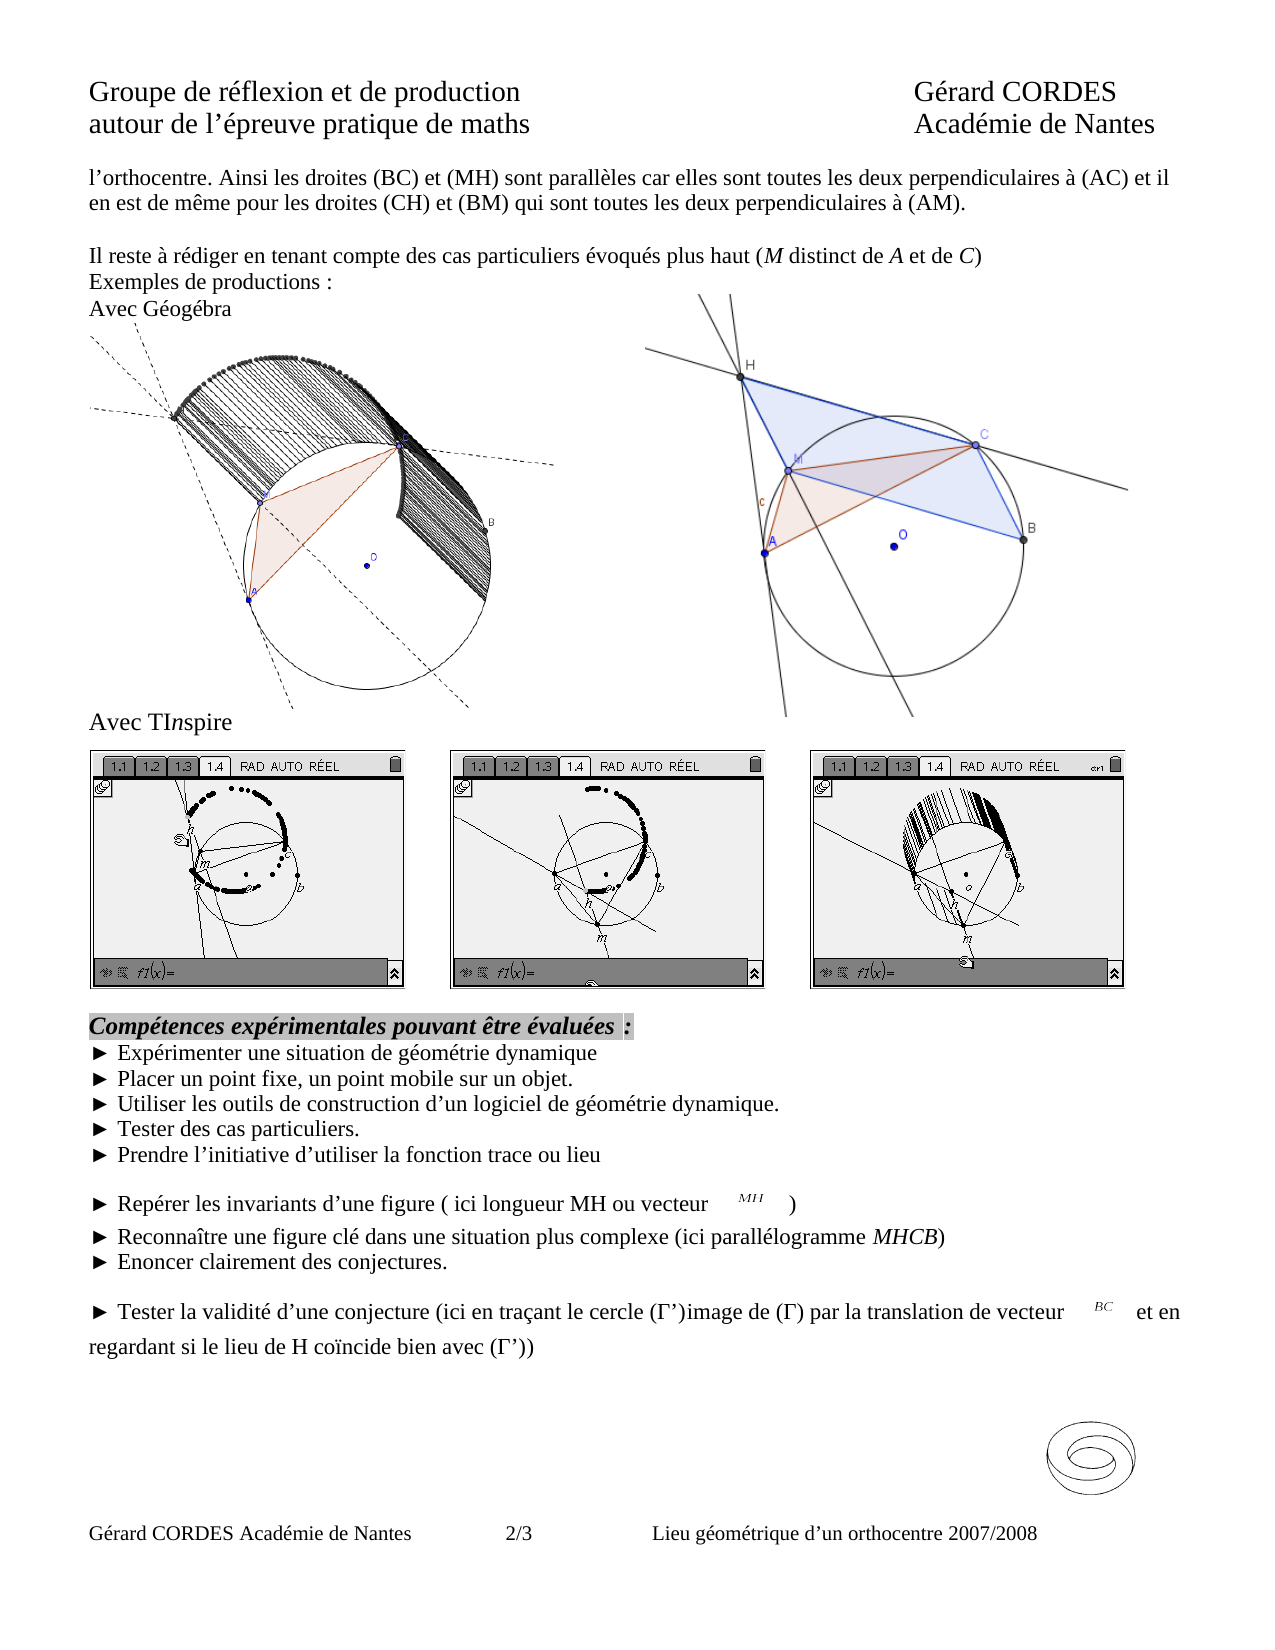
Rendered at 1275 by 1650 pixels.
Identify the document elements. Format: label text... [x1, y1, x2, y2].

text Compétences expérimentales pouvant être évaluées : [89, 1012, 1181, 1040]
text ► Prendre l’initiative d’utiliser la fonction trace ou lieu [89, 1142, 1181, 1167]
text ► Utiliser les outils de construction d’un logiciel de géométrie dynamique. [89, 1091, 1181, 1116]
text ► Tester la validité d’une conjecture (ici en traçant le cercle (Γ’)image de (Γ) par la translation de vecteur et en regardant si le lieu de H coïncide bien avec (Γ’)) [89, 1275, 1181, 1360]
text Avec Géogébra [89, 294, 645, 322]
text ► Tester des cas particuliers. [89, 1116, 1181, 1142]
text ► Reconnaître une figure clé dans une situation plus complexe (ici parallélogramme MHCB) [89, 1224, 1181, 1249]
text Exemples de productions : [89, 269, 1181, 294]
text l’orthocentre. Ainsi les droites (BC) et (MH) sont parallèles car elles sont toutes les deux perpendiculaires à (AC) et il en est de même pour les droites (CH) et (BM) qui sont toutes les deux perpendiculaires à (AM). [89, 165, 1181, 216]
text Avec TInspire [89, 708, 1181, 735]
text ► Expérimenter une situation de géométrie dynamique [89, 1040, 1181, 1066]
text ► Placer un point fixe, un point mobile sur un objet. [89, 1066, 1181, 1091]
text [1129, 294, 1181, 322]
text ► Enoncer clairement des conjectures. [89, 1249, 1181, 1275]
picture [1035, 1416, 1143, 1499]
text ► Repérer les invariants d’une figure ( ici longueur MH ou vecteur ) [89, 1167, 1181, 1224]
text Il reste à rédiger en tenant compte des cas particuliers évoqués plus haut (M distinct de A et de C) [89, 243, 1181, 269]
